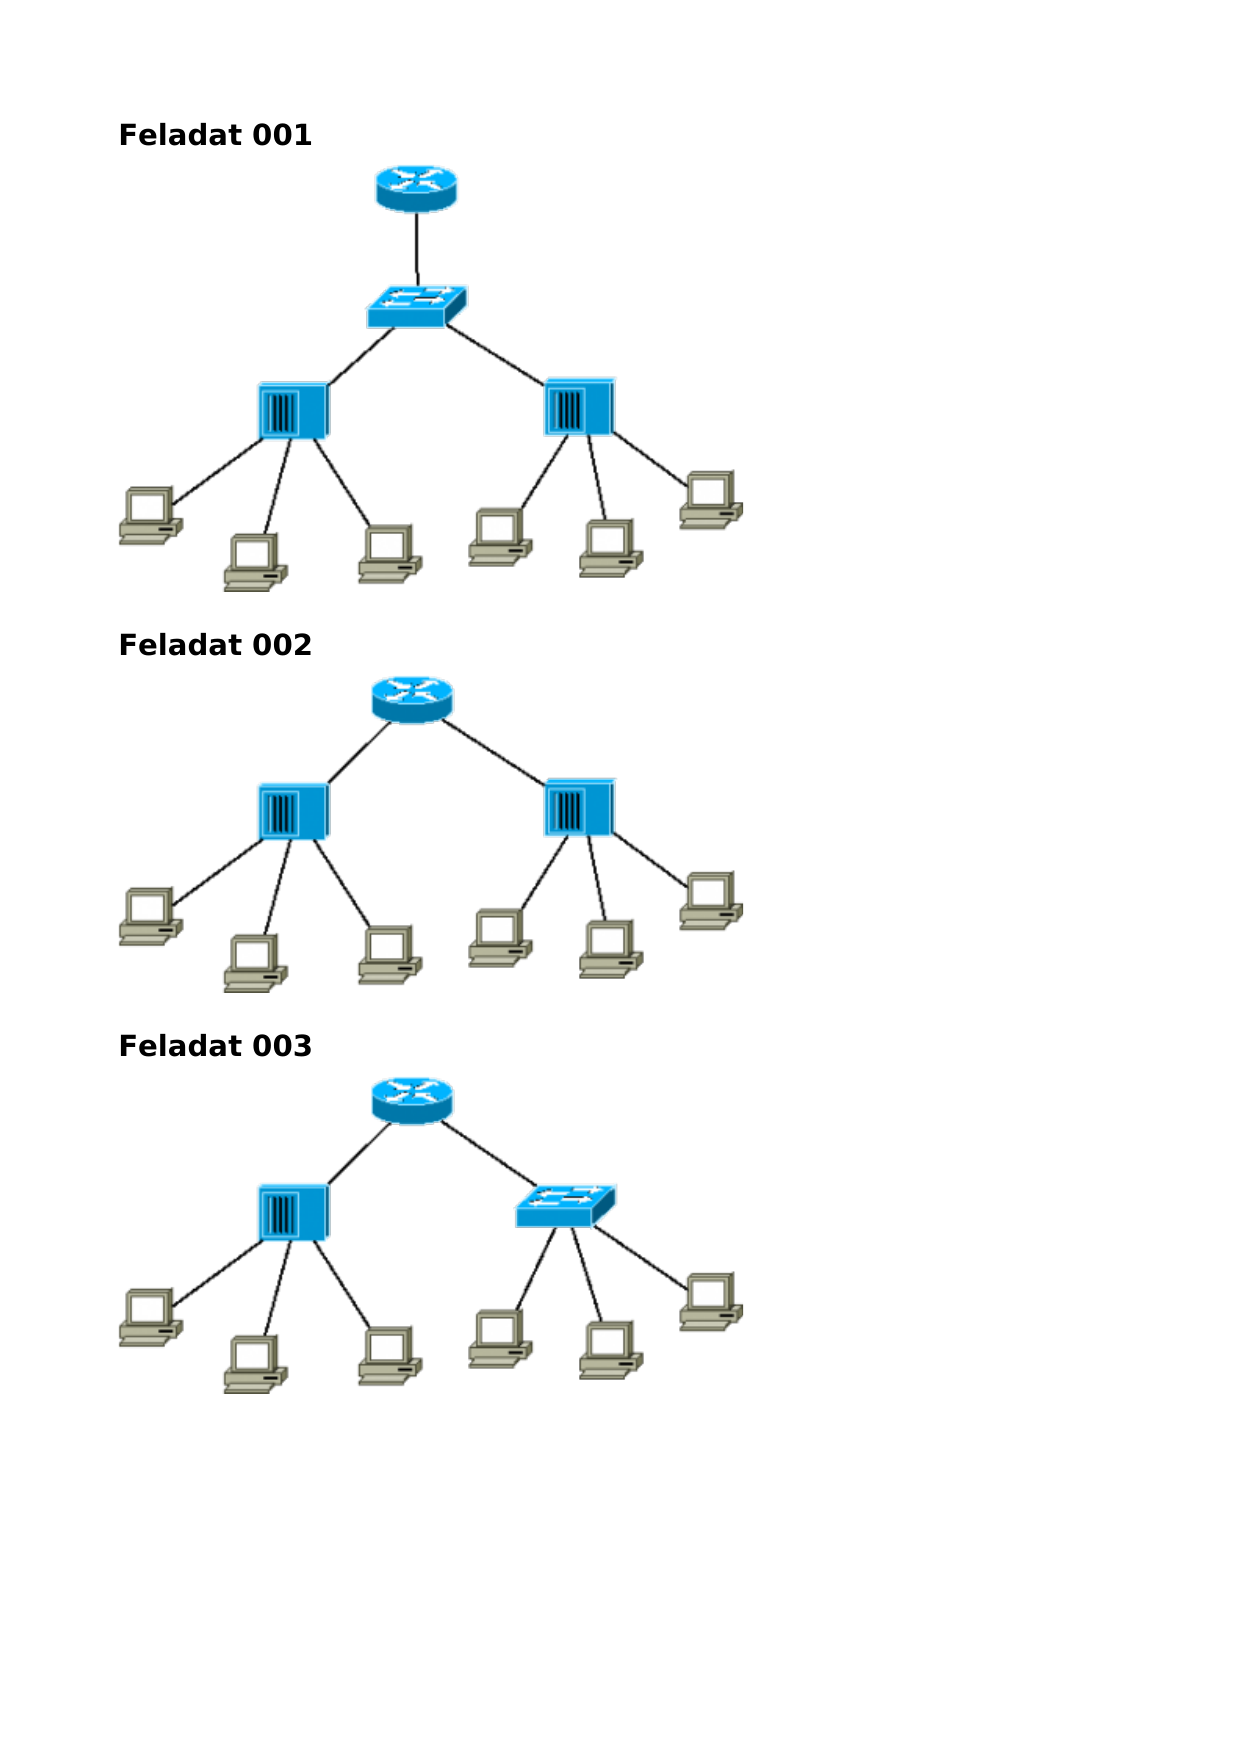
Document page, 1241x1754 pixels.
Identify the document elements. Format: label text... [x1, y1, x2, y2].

picture [118, 675, 744, 993]
subtitle Feladat 002 [118, 629, 1122, 663]
picture [118, 1076, 744, 1394]
subtitle Feladat 003 [118, 1030, 1122, 1064]
subtitle Feladat 001 [118, 118, 1122, 152]
picture [118, 164, 744, 592]
